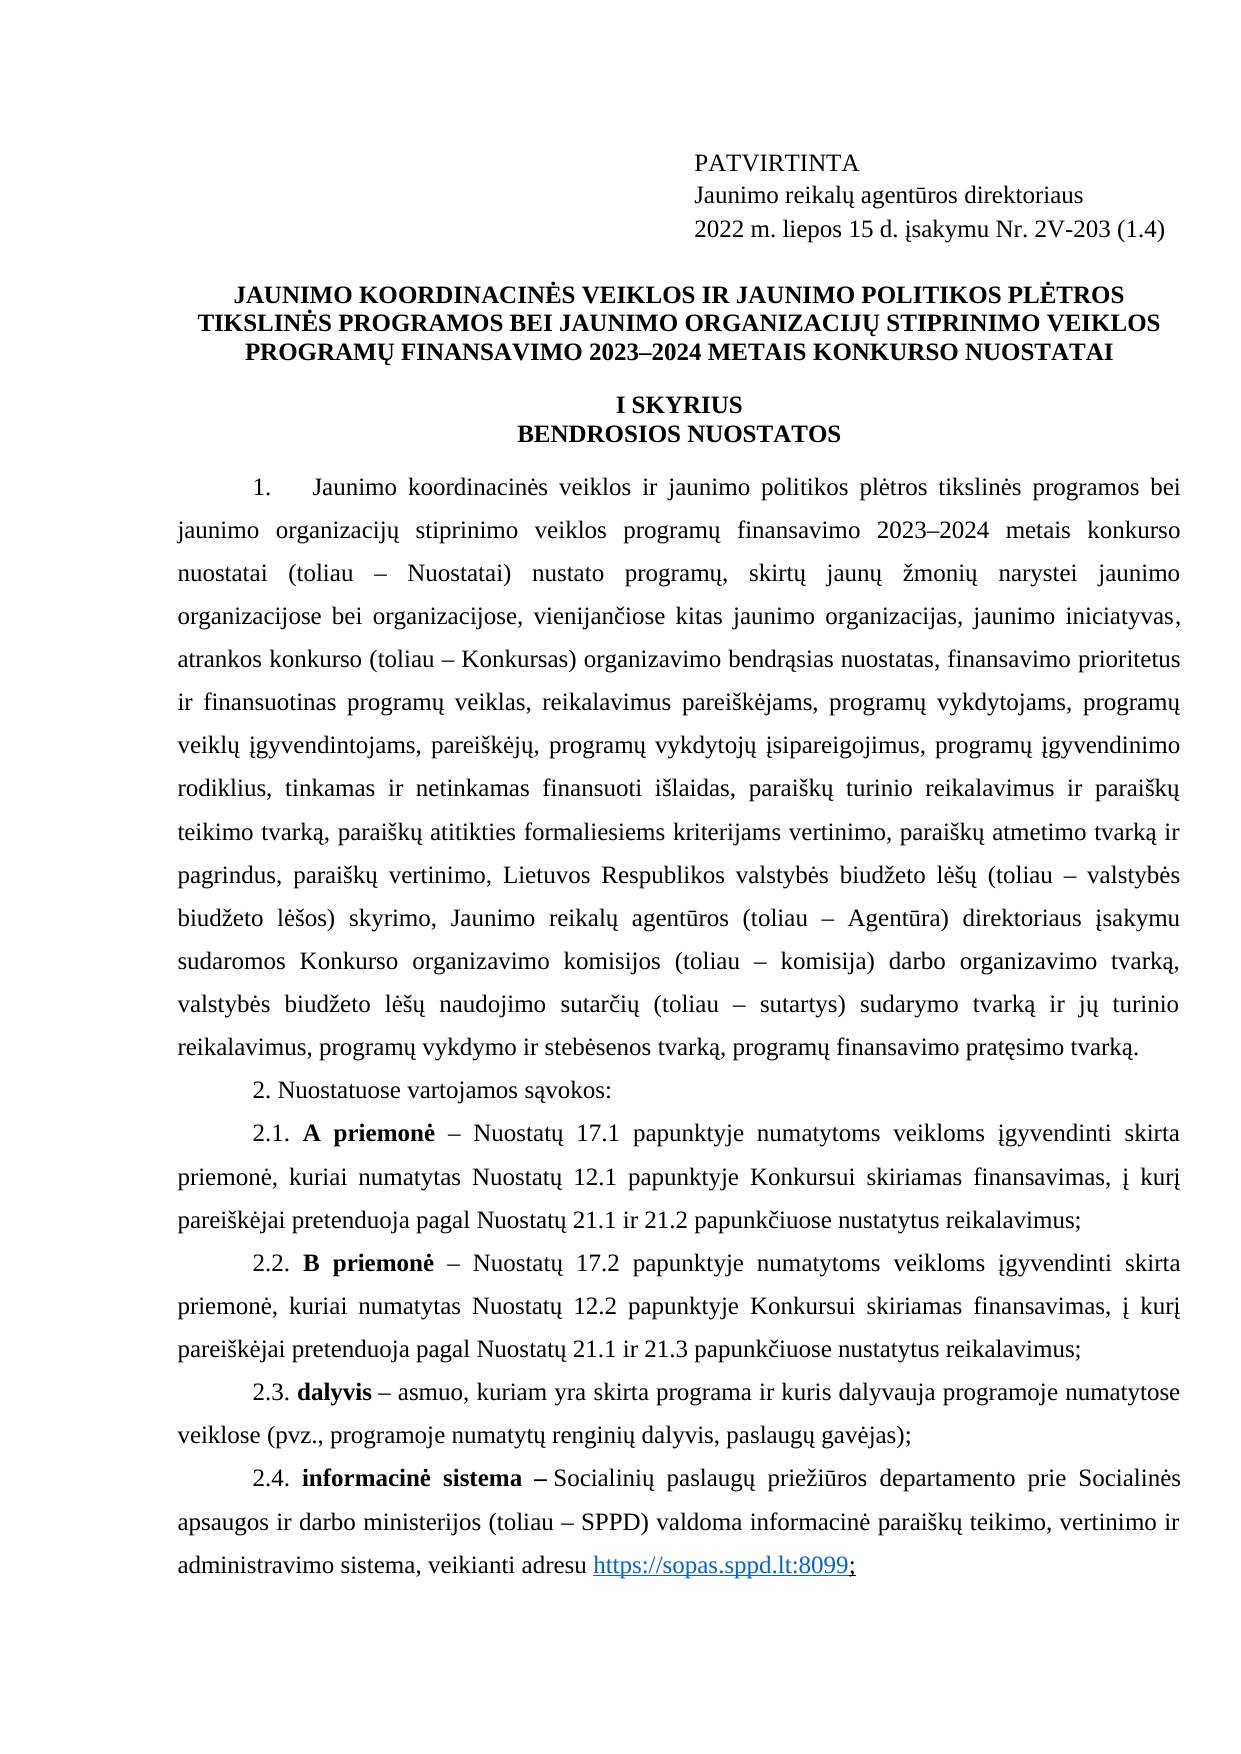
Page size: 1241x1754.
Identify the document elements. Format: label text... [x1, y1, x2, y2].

text 1. Jaunimo koordinacinės veiklos ir jaunimo politikos plėtros tikslinės programos bei jaunimo organizacijų stiprinimo veiklos programų finansavimo 2023–2024 metais konkurso nuostatai (toliau – Nuostatai) nustato programų, skirtų jaunų žmonių narystei jaunimo organizacijose bei organizacijose, vienijančiose kitas jaunimo organizacijas, jaunimo iniciatyvas, atrankos konkurso (toliau – Konkursas) organizavimo bendrąsias nuostatas, finansavimo prioritetus ir finansuotinas programų veiklas, reikalavimus pareiškėjams, programų vykdytojams, programų veiklų įgyvendintojams, pareiškėjų, programų vykdytojų įsipareigojimus, programų įgyvendinimo rodiklius, tinkamas ir netinkamas finansuoti išlaidas, paraiškų turinio reikalavimus ir paraiškų teikimo tvarką, paraiškų atitikties formaliesiems kriterijams vertinimo, paraiškų atmetimo tvarką ir pagrindus, paraiškų vertinimo, Lietuvos Respublikos valstybės biudžeto lėšų (toliau – valstybės biudžeto lėšos) skyrimo, Jaunimo reikalų agentūros (toliau – Agentūra) direktoriaus įsakymu sudaromos Konkurso organizavimo komisijos (toliau – komisija) darbo organizavimo tvarką, valstybės biudžeto lėšų naudojimo sutarčių (toliau – sutartys) sudarymo tvarką ir jų turinio reikalavimus, programų vykdymo ir stebėsenos tvarką, programų finansavimo pratęsimo tvarką. [177, 472, 1181, 1061]
text 2.4. informacinė sistema – Socialinių paslaugų priežiūros departamento prie Socialinės apsaugos ir darbo ministerijos (toliau – SPPD) valdoma informacinė paraiškų teikimo, vertinimo ir administravimo sistema, veikianti adresu https://sopas.sppd.lt:8099; [177, 1463, 1181, 1578]
text 2.3. dalyvis – asmuo, kuriam yra skirta programa ir kuris dalyvauja programoje numatytose veiklose (pvz., programoje numatytų renginių dalyvis, paslaugų gavėjas); [177, 1377, 1181, 1449]
text BENDROSIOS NUOSTATOS [177, 419, 1181, 447]
text 2022 m. liepos 15 d. įsakymu Nr. 2V-203 (1.4) [650, 214, 1181, 242]
text Jaunimo reikalų agentūros direktoriaus [650, 181, 1152, 209]
text 2. Nuostatuose vartojamos sąvokos: [177, 1075, 1181, 1104]
text 2.1. A priemonė – Nuostatų 17.1 papunktyje numatytoms veikloms įgyvendinti skirta priemonė, kuriai numatytas Nuostatų 12.1 papunktyje Konkursui skiriamas finansavimas, į kurį pareiškėjai pretenduoja pagal Nuostatų 21.1 ir 21.2 papunkčiuose nustatytus reikalavimus; [177, 1118, 1181, 1233]
text 2.2. B priemonė – Nuostatų 17.2 papunktyje numatytoms veikloms įgyvendinti skirta priemonė, kuriai numatytas Nuostatų 12.2 papunktyje Konkursui skiriamas finansavimas, į kurį pareiškėjai pretenduoja pagal Nuostatų 21.1 ir 21.3 papunkčiuose nustatytus reikalavimus; [177, 1248, 1181, 1363]
text I SKYRIUS [177, 390, 1181, 419]
text JAUNIMO KOORDINACINĖS VEIKLOS IR JAUNIMO POLITIKOS PLĖTROS TIKSLINĖS PROGRAMOS BEI JAUNIMO ORGANIZACIJŲ STIPRINIMO VEIKLOS PROGRAMŲ FINANSAVIMO 2023–2024 METAIS konkurso nuostatai [177, 280, 1181, 366]
text PATVIRTINTA [650, 148, 1181, 176]
